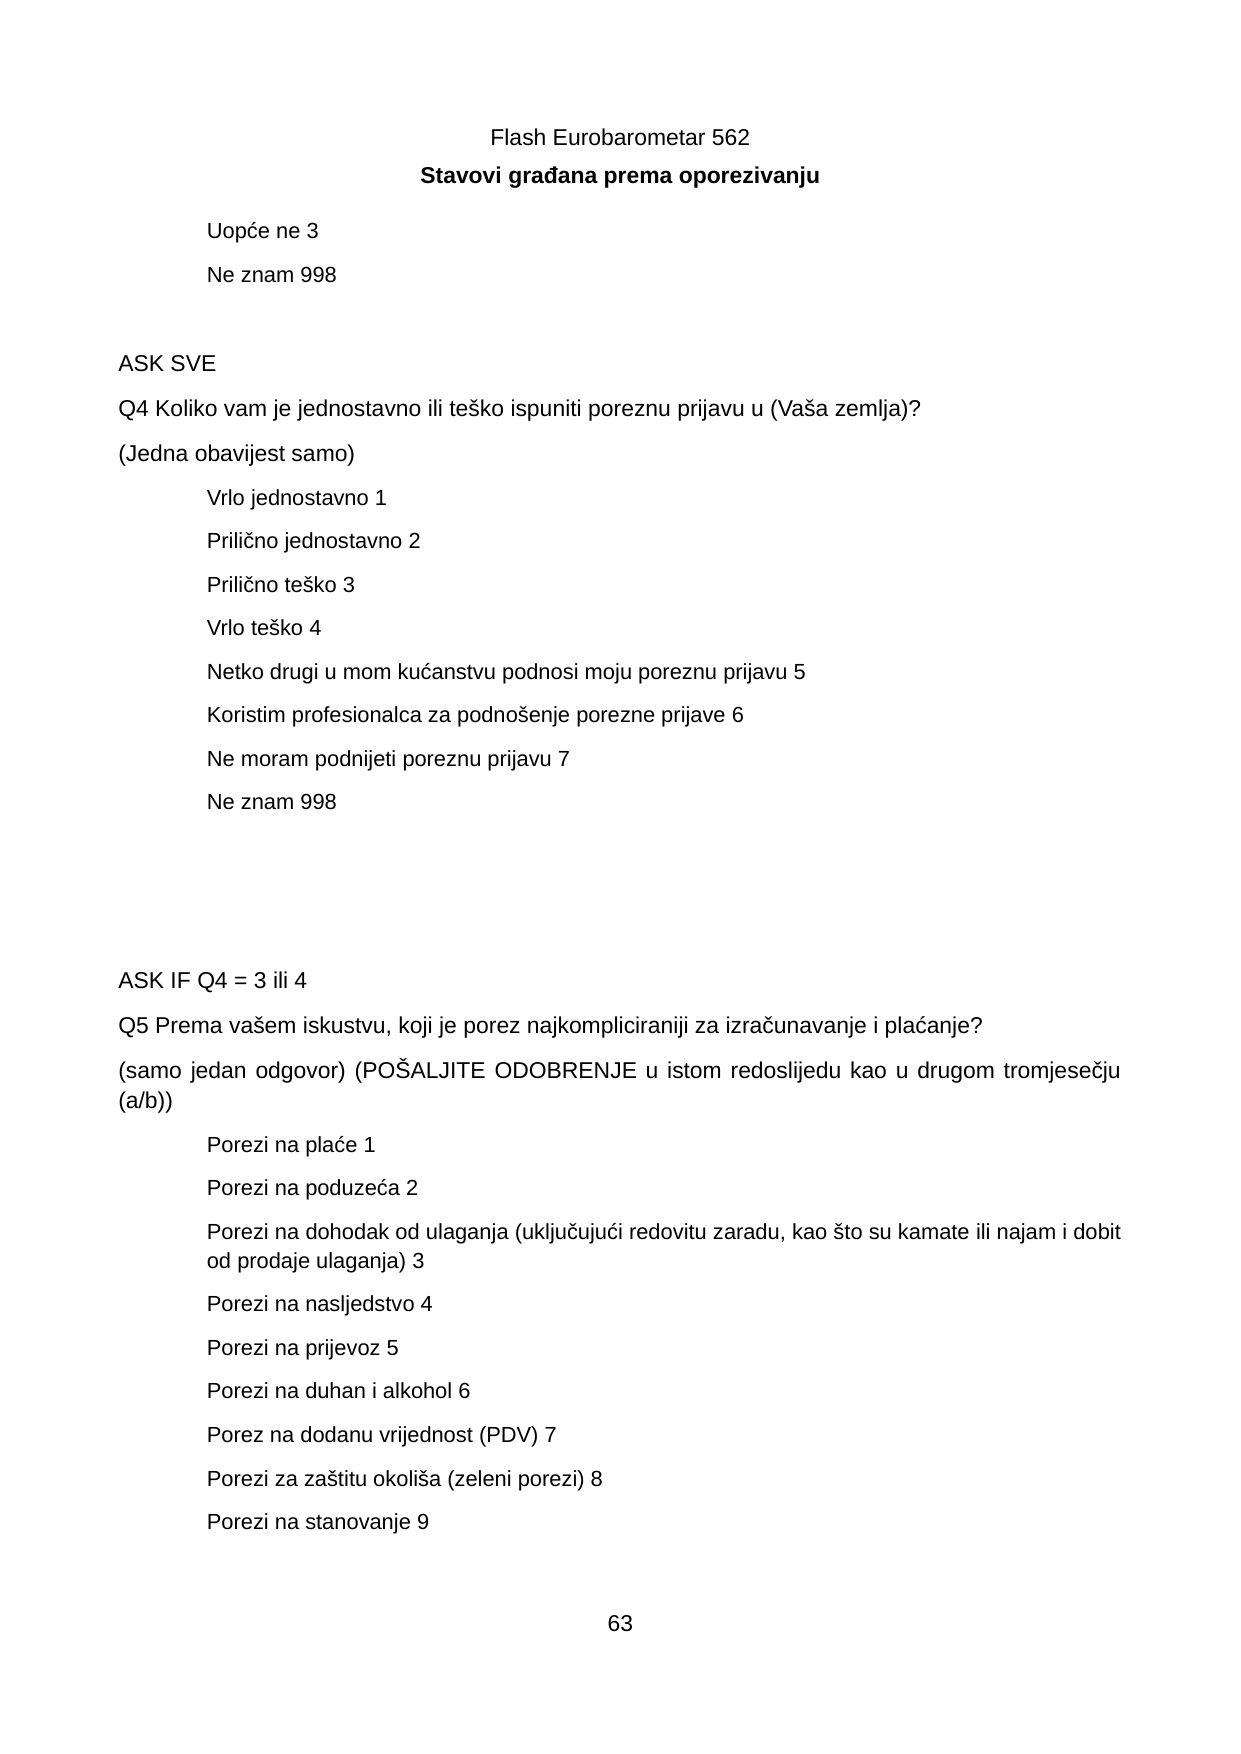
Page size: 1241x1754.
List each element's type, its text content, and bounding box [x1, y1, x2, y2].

text Ne moram podnijeti poreznu prijavu 7 [207, 746, 1122, 771]
text Ne znam 998 [207, 262, 1122, 287]
text Koristim profesionalca za podnošenje porezne prijave 6 [207, 702, 1122, 727]
text Ne znam 998 [207, 789, 1122, 814]
text Porezi na duhan i alkohol 6 [207, 1378, 1122, 1403]
text Porezi na poduzeća 2 [207, 1175, 1122, 1200]
text Q4 Koliko vam je jednostavno ili teško ispuniti poreznu prijavu u (Vaša zemlja)? [118, 395, 1122, 421]
text Porezi na stanovanje 9 [207, 1509, 1122, 1534]
text Vrlo teško 4 [207, 615, 1122, 640]
text Porezi na dohodak od ulaganja (uključujući redovitu zaradu, kao što su kamate ili najam i dobit od prodaje ulaganja) 3 [207, 1219, 1122, 1273]
text Uopće ne 3 [207, 218, 1122, 243]
text Vrlo jednostavno 1 [207, 484, 1122, 509]
text Porezi za zaštitu okoliša (zeleni porezi) 8 [207, 1465, 1122, 1491]
text Netko drugi u mom kućanstvu podnosi moju poreznu prijavu 5 [207, 658, 1122, 684]
text Q5 Prema vašem iskustvu, koji je porez najkompliciraniji za izračunavanje i plaćanje? [118, 1012, 1122, 1038]
text Porezi na plaće 1 [207, 1132, 1122, 1157]
text ASK SVE [118, 350, 1122, 376]
text ASK IF Q4 = 3 ili 4 [118, 967, 1122, 993]
text (samo jedan odgovor) (POŠALJITE ODOBRENJE u istom redoslijedu kao u drugom tromjesečju (a/b)) [118, 1057, 1122, 1113]
text Porez na dodanu vrijednost (PDV) 7 [207, 1422, 1122, 1447]
text Prilično teško 3 [207, 571, 1122, 597]
text Porezi na nasljedstvo 4 [207, 1291, 1122, 1316]
text Porezi na prijevoz 5 [207, 1335, 1122, 1360]
text Prilično jednostavno 2 [207, 528, 1122, 553]
text (Jedna obavijest samo) [118, 439, 1122, 466]
